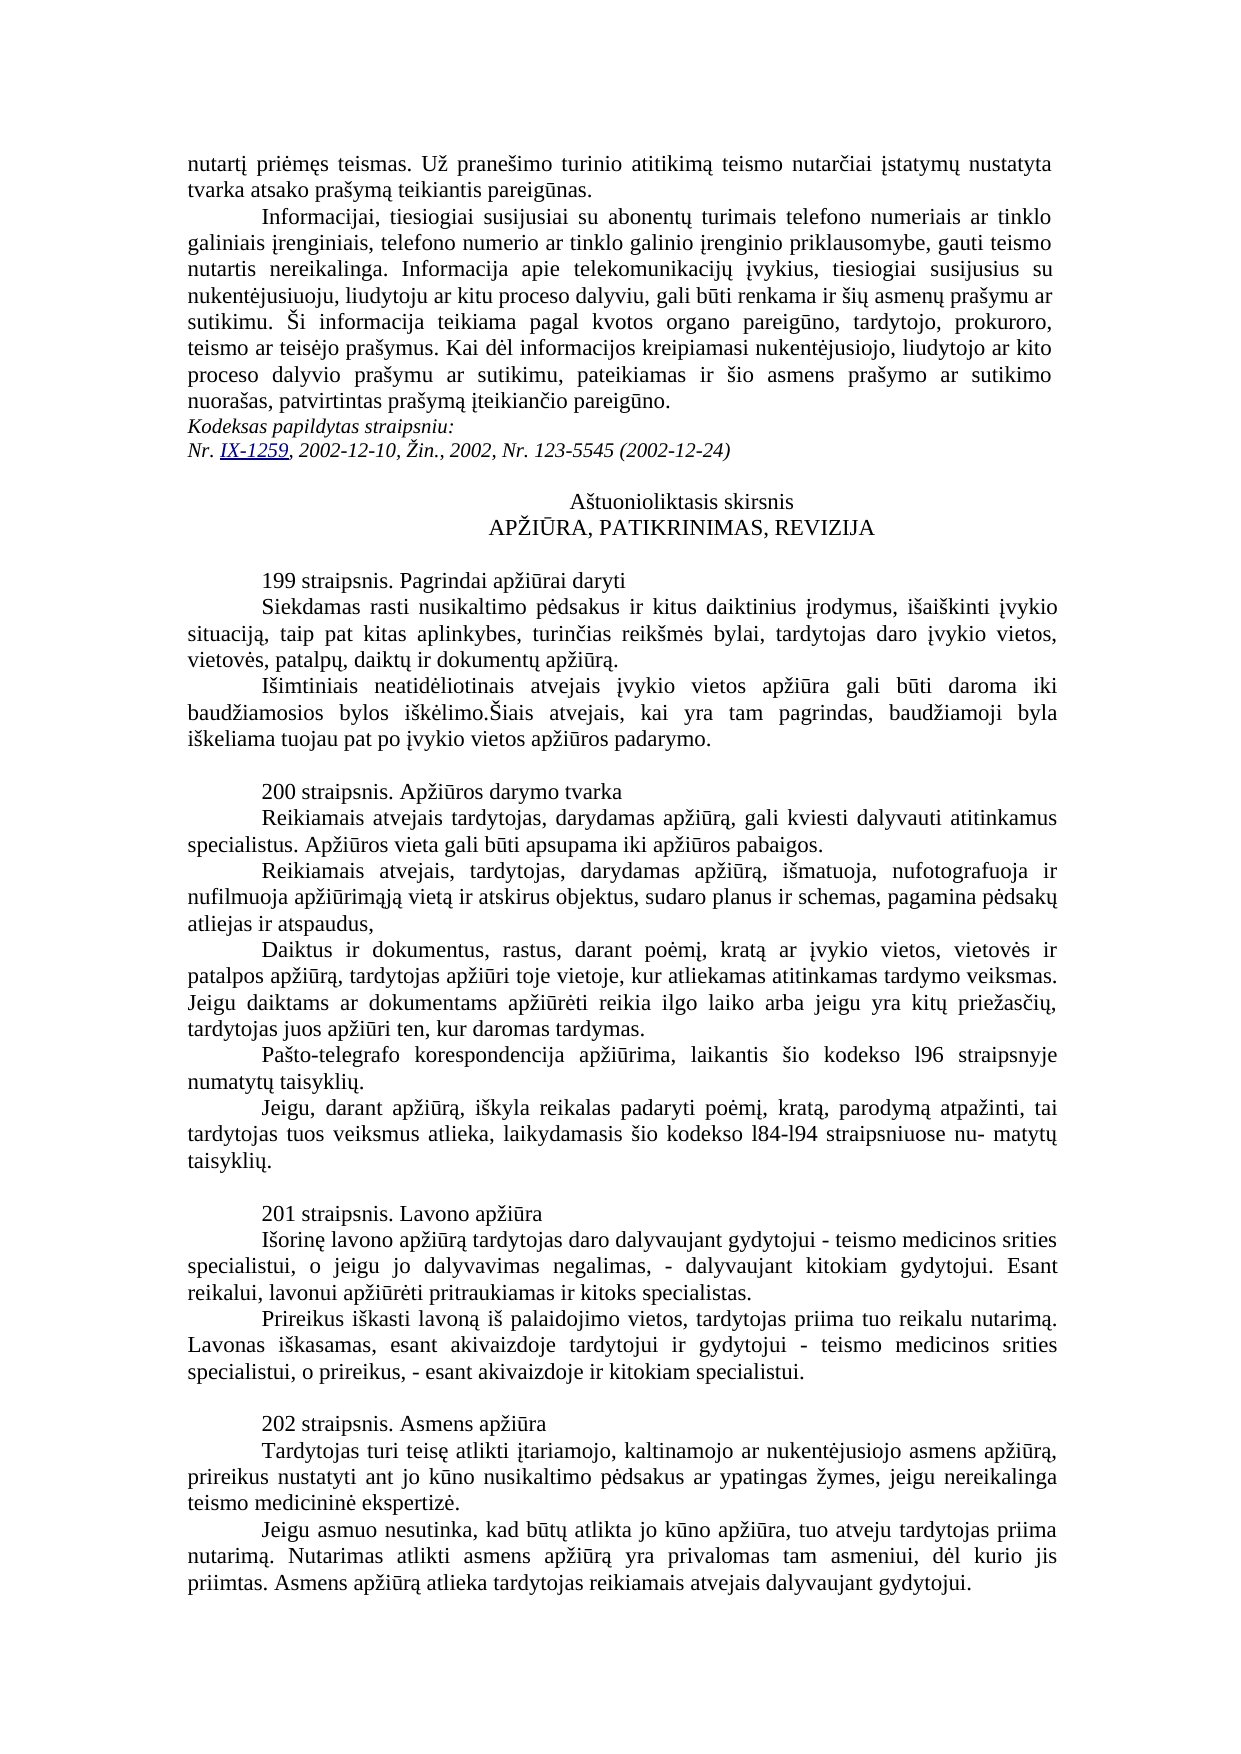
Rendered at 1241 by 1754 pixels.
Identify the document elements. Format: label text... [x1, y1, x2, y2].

text Daiktus ir dokumentus, rastus, darant poėmį, kratą ar įvykio vietos, vietovės ir patalpos apžiūrą, tardytojas apžiūri toje vietoje, kur atliekamas atitinkamas tardymo veiksmas. Jeigu daiktams ar dokumentams apžiūrėti reikia ilgo laiko arba jeigu yra kitų priežasčių, tardytojas juos apžiūri ten, kur daromas tardymas. [187, 936, 1059, 1041]
text Aštuonioliktasis skirsnis [236, 488, 1059, 514]
text 202 straipsnis. Asmens apžiūra [187, 1410, 1059, 1437]
text Tardytojas turi teisę atlikti įtariamojo, kaltinamojo ar nukentėjusiojo asmens apžiūrą, prireikus nustatyti ant jo kūno nusikaltimo pėdsakus ar ypatingas žymes, jeigu nereikalinga teismo medicininė ekspertizė. [187, 1437, 1059, 1516]
text Prireikus iškasti lavoną iš palaidojimo vietos, tardytojas priima tuo reikalu nutarimą. Lavonas iškasamas, esant akivaizdoje tardytojui ir gydytojui - teismo medicinos srities specialistui, o prireikus, - esant akivaizdoje ir kitokiam specialistui. [187, 1305, 1059, 1384]
text Kodeksas papildytas straipsniu: [187, 413, 1059, 438]
text 201 straipsnis. Lavono apžiūra [206, 1199, 1059, 1226]
text Informacijai, tiesiogiai susijusiai su abonentų turimais telefono numeriais ar tinklo galiniais įrenginiais, telefono numerio ar tinklo galinio įrenginio priklausomybe, gauti teismo nutartis nereikalinga. Informacija apie telekomunikacijų įvykius, tiesiogiai susijusius su nukentėjusiuoju, liudytoju ar kitu proceso dalyviu, gali būti renkama ir šių asmenų prašymu ar sutikimu. Ši informacija teikiama pagal kvotos organo pareigūno, tardytojo, prokuroro, teismo ar teisėjo prašymus. Kai dėl informacijos kreipiamasi nukentėjusiojo, liudytojo ar kito proceso dalyvio prašymu ar sutikimu, pateikiamas ir šio asmens prašymo ar sutikimo nuorašas, patvirtintas prašymą įteikiančio pareigūno. [187, 203, 1053, 413]
text APŽIŪRA, PATIKRINIMAS, REVIZIJA [236, 514, 1059, 541]
text 200 straipsnis. Apžiūros darymo tvarka [187, 778, 1059, 804]
text Reikiamais atvejais tardytojas, darydamas apžiūrą, gali kviesti dalyvauti atitinkamus specialistus. Apžiūros vieta gali būti apsupama iki apžiūros pabaigos. [187, 804, 1059, 857]
text 199 straipsnis. Pagrindai apžiūrai daryti [187, 567, 1059, 593]
text Jeigu, darant apžiūrą, iškyla reikalas padaryti poėmį, kratą, parodymą atpažinti, tai tardytojas tuos veiksmus atlieka, laikydamasis šio kodekso l84-l94 straipsniuose nu- matytų taisyklių. [187, 1094, 1059, 1173]
text nutartį priėmęs teismas. Už pranešimo turinio atitikimą teismo nutarčiai įstatymų nustatyta tvarka atsako prašymą teikiantis pareigūnas. [187, 150, 1053, 203]
text Siekdamas rasti nusikaltimo pėdsakus ir kitus daiktinius įrodymus, išaiškinti įvykio situaciją, taip pat kitas aplinkybes, turinčias reikšmės bylai, tardytojas daro įvykio vietos, vietovės, patalpų, daiktų ir dokumentų apžiūrą. [187, 593, 1059, 672]
text Nr. IX-1259, 2002-12-10, Žin., 2002, Nr. 123-5545 (2002-12-24) [187, 438, 1059, 462]
text Jeigu asmuo nesutinka, kad būtų atlikta jo kūno apžiūra, tuo atveju tardytojas priima nutarimą. Nutarimas atlikti asmens apžiūrą yra privalomas tam asmeniui, dėl kurio jis priimtas. Asmens apžiūrą atlieka tardytojas reikiamais atvejais dalyvaujant gydytojui. [187, 1516, 1059, 1595]
text Reikiamais atvejais, tardytojas, darydamas apžiūrą, išmatuoja, nufotografuoja ir nufilmuoja apžiūrimąją vietą ir atskirus objektus, sudaro planus ir schemas, pagamina pėdsakų atliejas ir atspaudus, [187, 857, 1059, 936]
text Pašto-telegrafo korespondencija apžiūrima, laikantis šio kodekso l96 straipsnyje numatytų taisyklių. [187, 1041, 1059, 1094]
text Išimtiniais neatidėliotinais atvejais įvykio vietos apžiūra gali būti daroma iki baudžiamosios bylos iškėlimo.Šiais atvejais, kai yra tam pagrindas, baudžiamoji byla iškeliama tuojau pat po įvykio vietos apžiūros padarymo. [187, 672, 1059, 752]
text Išorinę lavono apžiūrą tardytojas daro dalyvaujant gydytojui - teismo medicinos srities specialistui, o jeigu jo dalyvavimas negalimas, - dalyvaujant kitokiam gydytojui. Esant reikalui, lavonui apžiūrėti pritraukiamas ir kitoks specialistas. [187, 1226, 1059, 1305]
